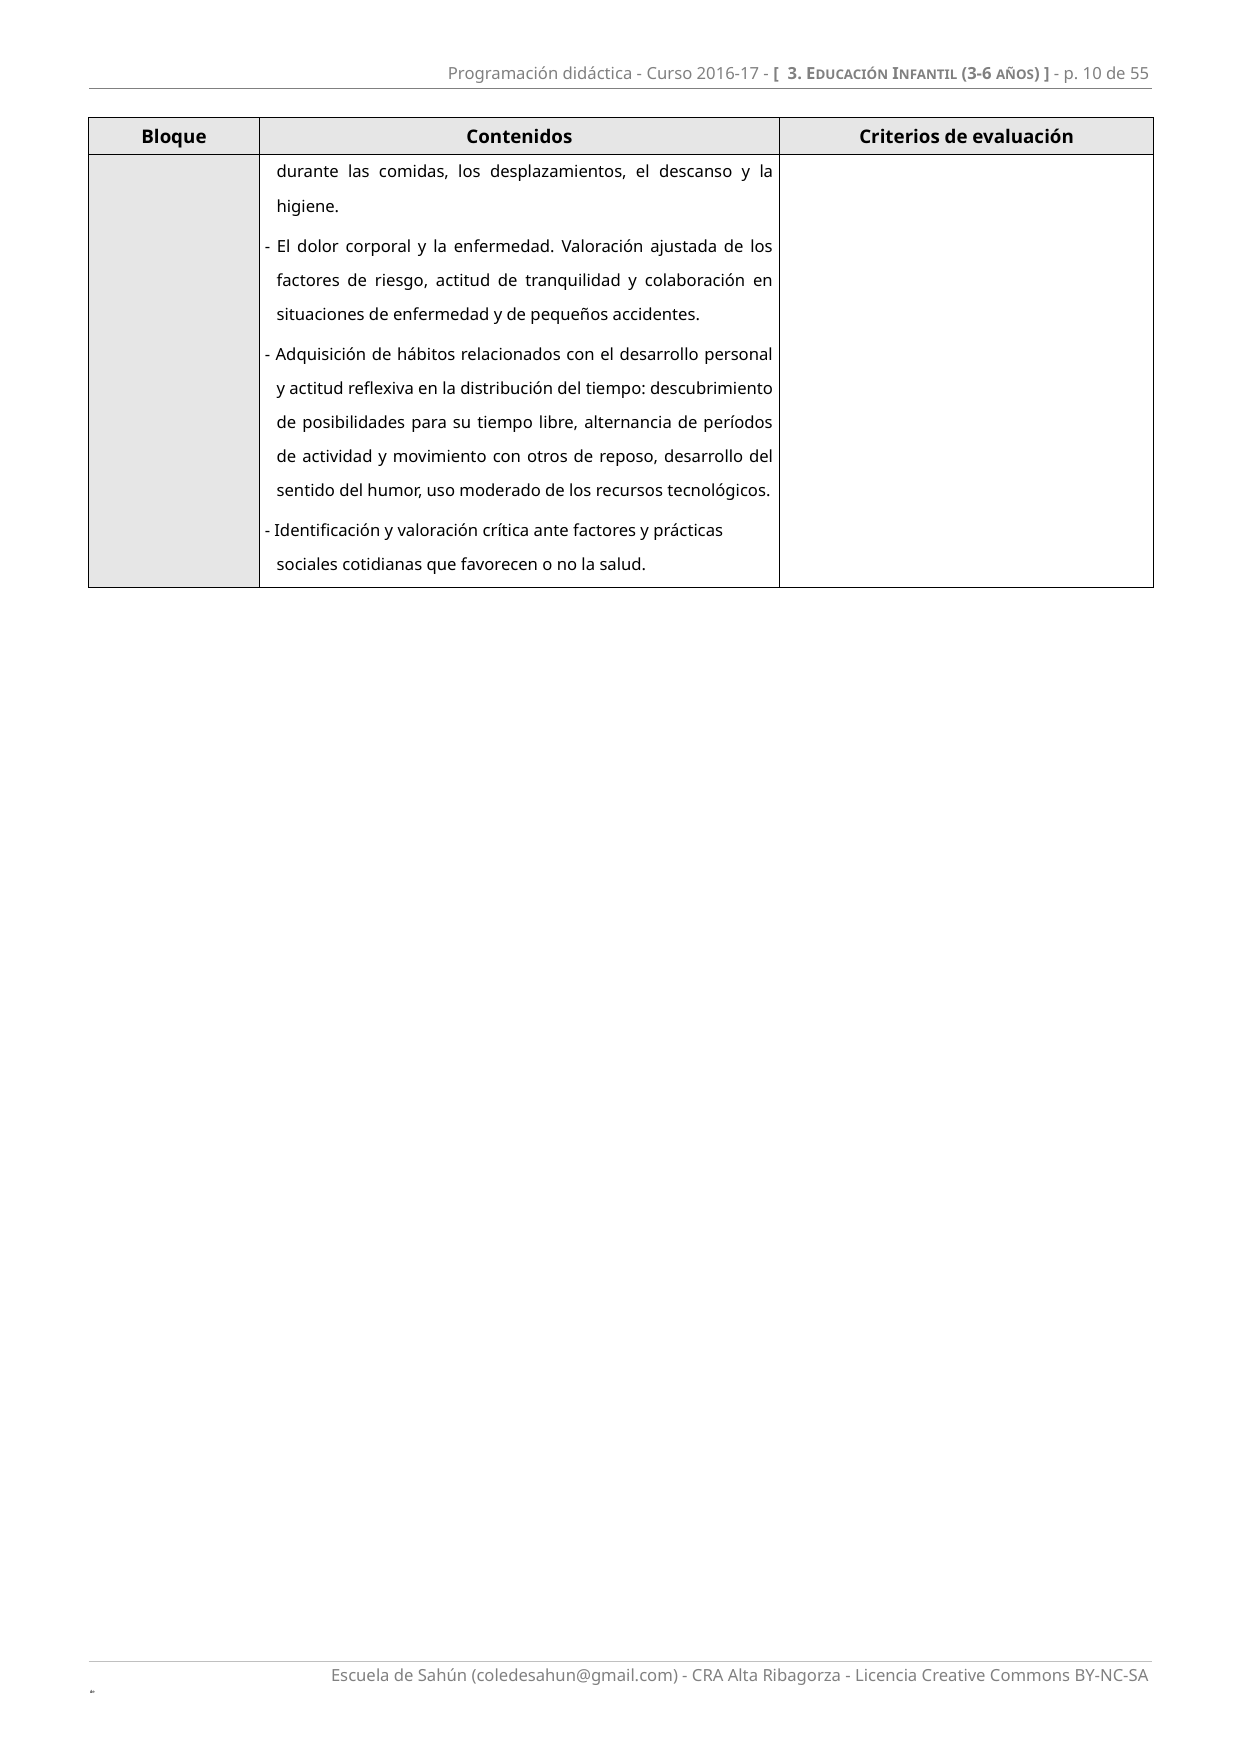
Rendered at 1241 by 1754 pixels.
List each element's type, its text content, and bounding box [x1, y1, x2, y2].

table_cell duran­te las comidas, los desplazamientos, el descanso y la higiene. - El dolor corporal y la enfermedad. Valoración ajustada de los fac­tores de riesgo, actitud de tranquilidad y colaboración en situacio­nes de enfermedad y de pequeños accidentes. - Adquisición de hábitos relacionados con el desarrollo personal y actitud reflexiva en la distribución del tiempo: descubrimiento de posibilidades para su tiempo libre, alternancia de períodos de ac­tividad y movimiento con otros de reposo, desarrollo del sentido del humor, uso moderado de los recursos tecnológicos. - Identificación y valoración crítica ante factores y prácticas sociales cotidianas que favorecen o no la salud. [260, 155, 779, 587]
table_header Contenidos [260, 118, 779, 154]
table_cell [780, 155, 1153, 587]
table_header Bloque [89, 118, 259, 154]
table_header Criterios de evaluación [780, 118, 1153, 154]
table_cell [89, 155, 259, 587]
